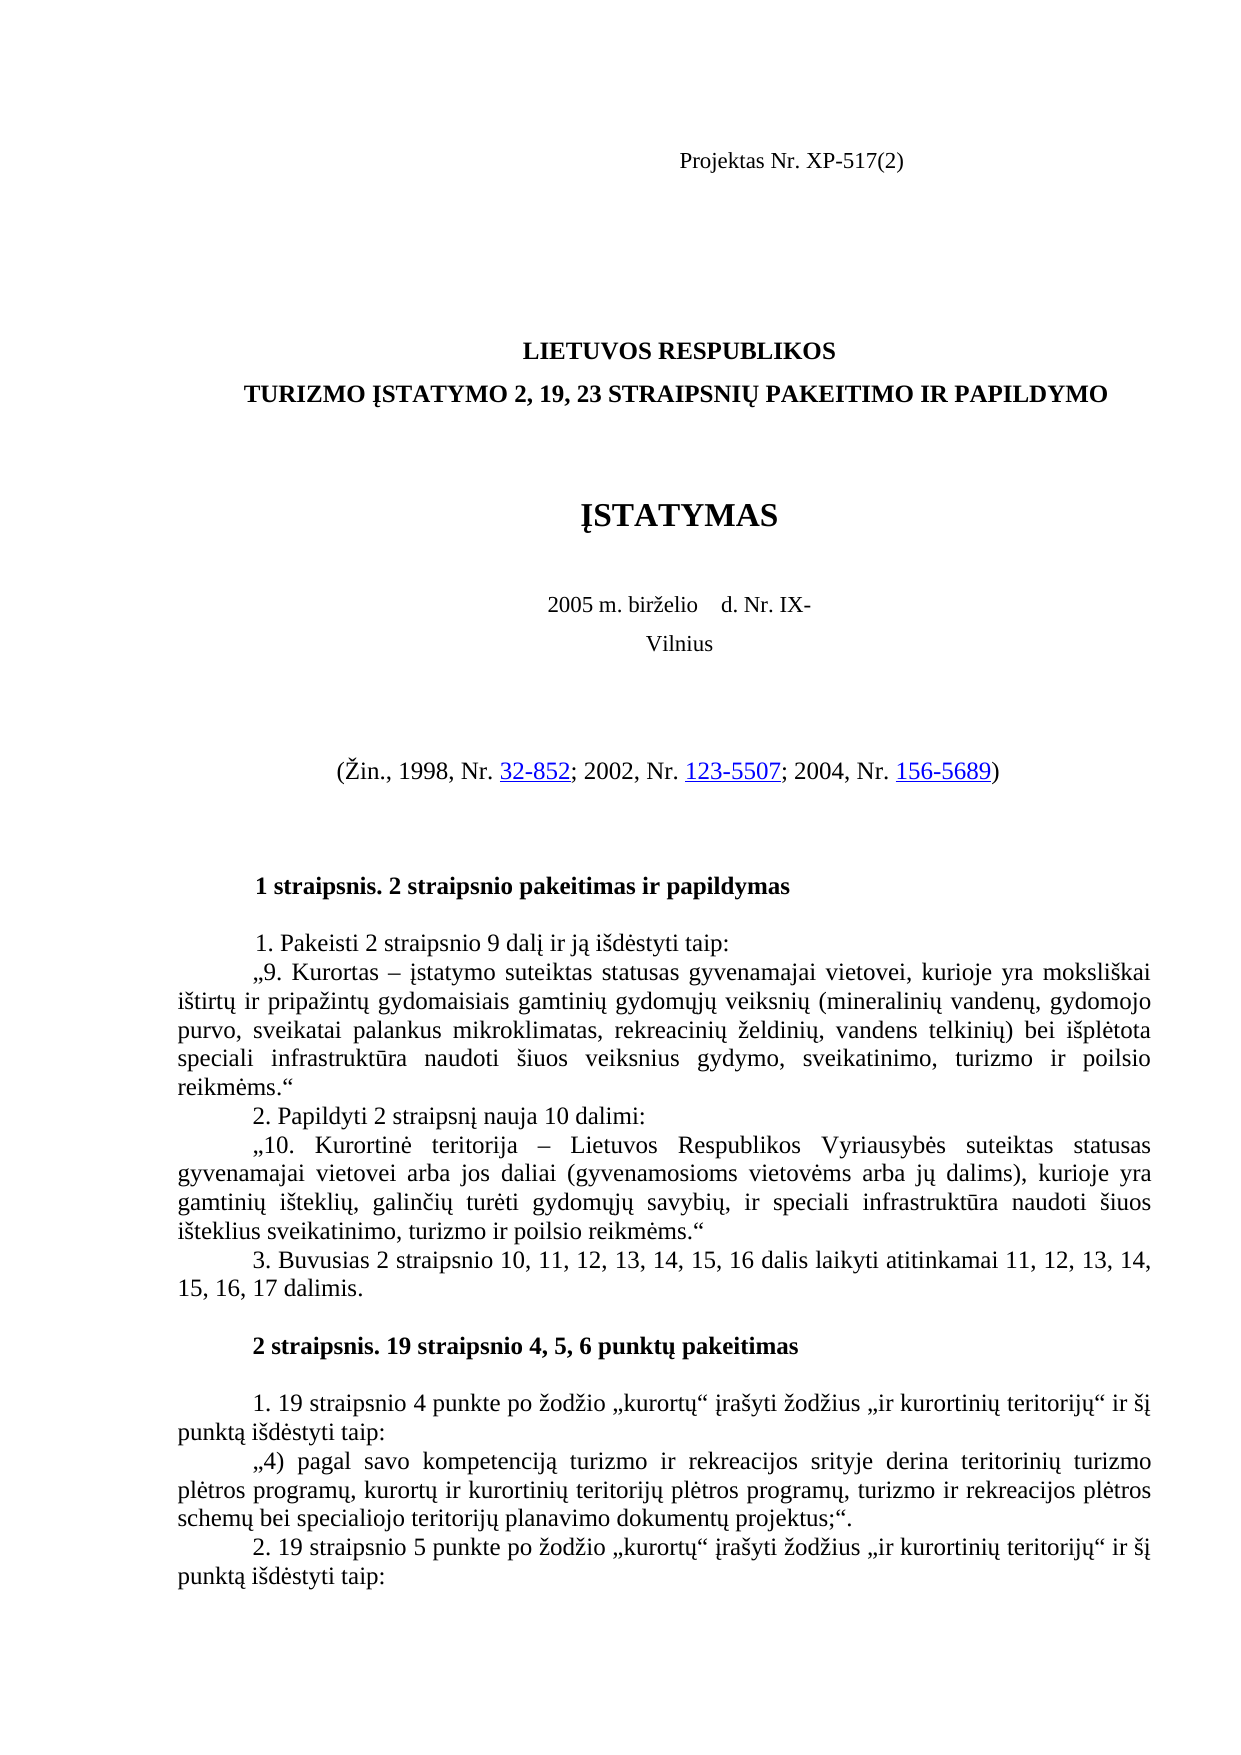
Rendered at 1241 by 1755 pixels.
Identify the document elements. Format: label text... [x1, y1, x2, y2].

text 2. 19 straipsnio 5 punkte po žodžio „kurortų“ įrašyti žodžius „ir kurortinių teritorijų“ ir šį punktą išdėstyti taip: [177, 1532, 1152, 1590]
text 3. Buvusias 2 straipsnio 10, 11, 12, 13, 14, 15, 16 dalis laikyti atitinkamai 11, 12, 13, 14, 15, 16, 17 dalimis. [177, 1245, 1152, 1302]
text Projektas Nr. XP-517(2) [679, 147, 1181, 173]
text LIETUVOS RESPUBLIKOS [177, 336, 1181, 365]
text 2 straipsnis. 19 straipsnio 4, 5, 6 punktų pakeitimas [177, 1331, 1152, 1360]
text „10. Kurortinė teritorija – Lietuvos Respublikos Vyriausybės suteiktas statusas gyvenamajai vietovei arba jos daliai (gyvenamosioms vietovėms arba jų dalims), kurioje yra gamtinių išteklių, galinčių turėti gydomųjų savybių, ir speciali infrastruktūra naudoti šiuos išteklius sveikatinimo, turizmo ir poilsio reikmėms.“ [177, 1130, 1152, 1245]
text ĮSTATYMAS [177, 495, 1181, 533]
text „9. Kurortas – įstatymo suteiktas statusas gyvenamajai vietovei, kurioje yra moksliškai ištirtų ir pripažintų gydomaisiais gamtinių gydomųjų veiksnių (mineralinių vandenų, gydomojo purvo, sveikatai palankus mikroklimatas, rekreacinių želdinių, vandens telkinių) bei išplėtota speciali infrastruktūra naudoti šiuos veiksnius gydymo, sveikatinimo, turizmo ir poilsio reikmėms.“ [177, 957, 1152, 1101]
text 1 straipsnis. 2 straipsnio pakeitimas ir papildymas [177, 871, 1152, 900]
text (Žin., 1998, Nr. 32-852; 2002, Nr. 123-5507; 2004, Nr. 156-5689) [177, 756, 1152, 785]
text 1. 19 straipsnio 4 punkte po žodžio „kurortų“ įrašyti žodžius „ir kurortinių teritorijų“ ir šį punktą išdėstyti taip: [177, 1388, 1152, 1446]
text 2005 m. birželio d. Nr. IX- [177, 591, 1181, 617]
text Vilnius [177, 630, 1181, 656]
text TURIZMO ĮSTATYMO 2, 19, 23 STRAIPSNIŲ PAKEITIMO IR PAPILDYMO [177, 379, 1181, 408]
text 2. Papildyti 2 straipsnį nauja 10 dalimi: [177, 1101, 1152, 1130]
text „4) pagal savo kompetenciją turizmo ir rekreacijos srityje derina teritorinių turizmo plėtros programų, kurortų ir kurortinių teritorijų plėtros programų, turizmo ir rekreacijos plėtros schemų bei specialiojo teritorijų planavimo dokumentų projektus;“. [177, 1446, 1152, 1532]
text 1. Pakeisti 2 straipsnio 9 dalį ir ją išdėstyti taip: [177, 928, 1152, 957]
